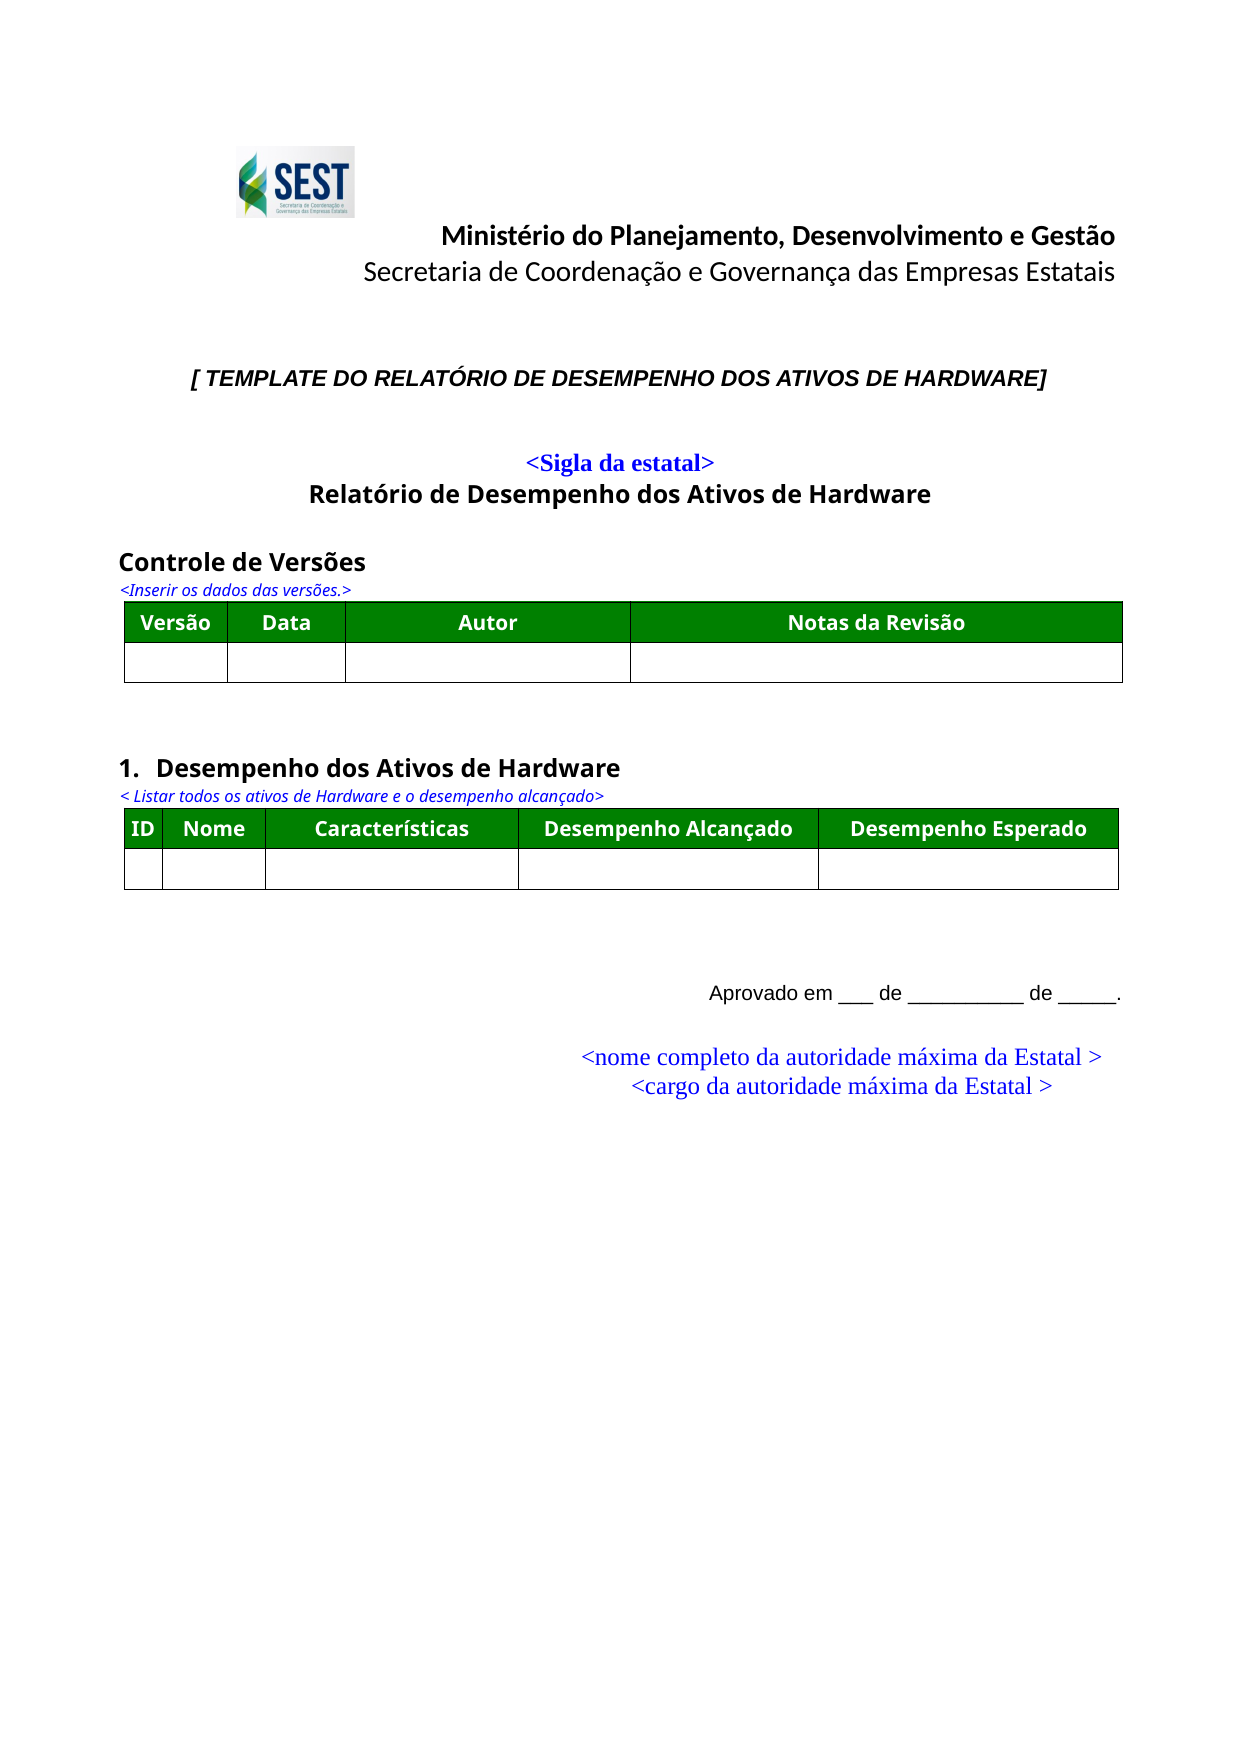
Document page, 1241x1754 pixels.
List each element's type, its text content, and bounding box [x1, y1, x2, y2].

table_cell [125, 643, 227, 682]
text <Sigla da estatal> [118, 448, 1122, 477]
text Controle de Versões [118, 545, 1122, 579]
table_cell [163, 849, 265, 888]
text <cargo da autoridade máxima da Estatal > [487, 1071, 1122, 1099]
table_cell [346, 643, 630, 682]
table_header Autor [346, 603, 630, 642]
table_cell [125, 849, 162, 888]
text Aprovado em ___ de __________ de _____. [148, 981, 1122, 1004]
table_cell [266, 849, 518, 888]
list Desempenho dos Ativos de Hardware [118, 751, 1122, 785]
table_header Notas da Revisão [631, 603, 1122, 642]
table_cell [519, 849, 818, 888]
table_header Desempenho Esperado [819, 809, 1118, 848]
text Relatório de Desempenho dos Ativos de Hardware [118, 477, 1122, 511]
table_header Características [266, 809, 518, 848]
table_cell [631, 643, 1122, 682]
table_header Data [228, 603, 345, 642]
table_header Nome [163, 809, 265, 848]
table_cell [228, 643, 345, 682]
table_header ID [125, 809, 162, 848]
table_cell [819, 849, 1118, 888]
text ­­­­<nome completo da autoridade máxima da Estatal > [561, 1042, 1122, 1071]
text <Inserir os dados das versões.> [119, 579, 1122, 601]
table_header Desempenho Alcançado [519, 809, 818, 848]
text < Listar todos os ativos de Hardware e o desempenho alcançado> [119, 785, 1122, 808]
table_header Versão [125, 603, 227, 642]
